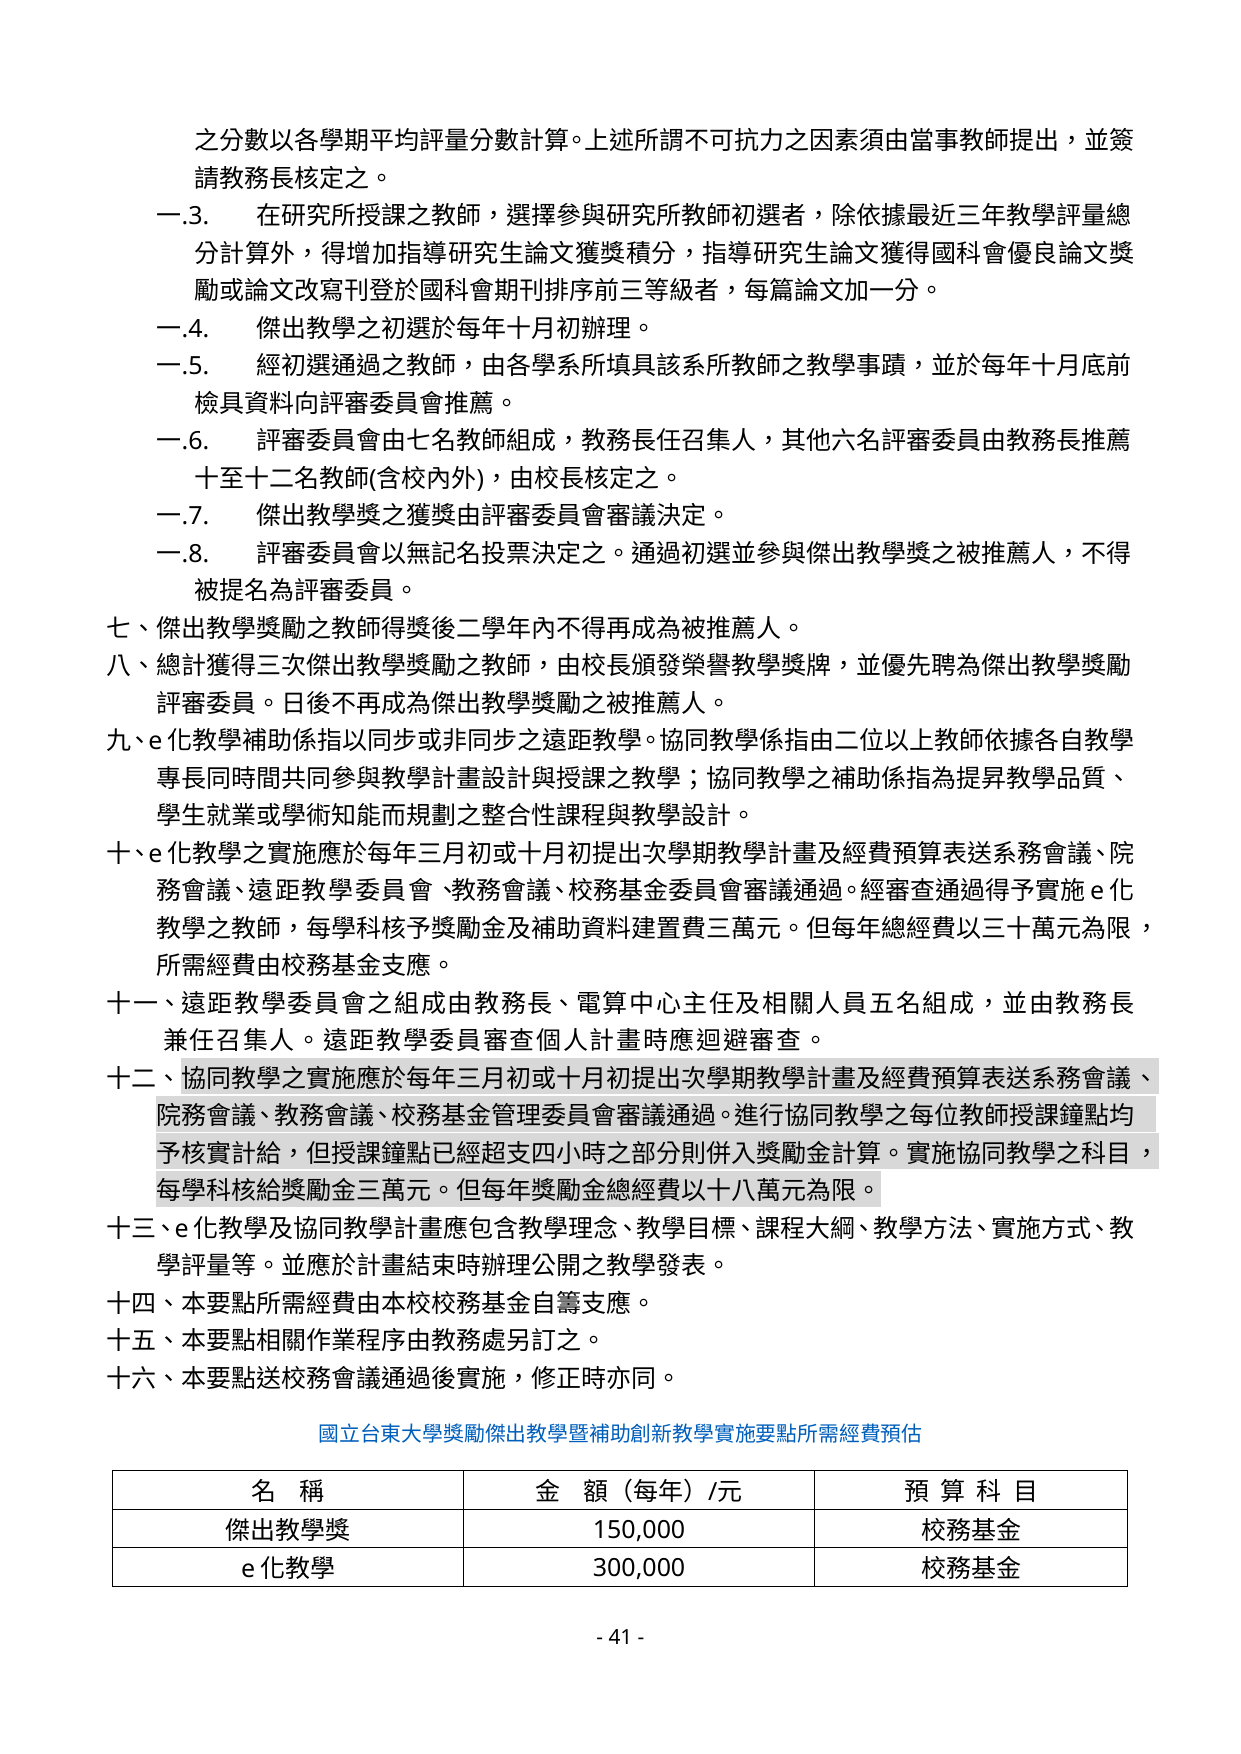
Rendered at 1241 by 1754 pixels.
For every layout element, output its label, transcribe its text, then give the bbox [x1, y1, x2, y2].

list 之分數以各學期平均評量分數計算。上述所謂不可抗力之因素須由當事教師提出，並簽請教務長核定之。 [156, 120, 1134, 195]
text 十五、本要點相關作業程序由教務處另訂之。 [106, 1320, 1134, 1358]
text 八、總計獲得三次傑出教學獎勵之教師，由校長頒發榮譽教學獎牌，並優先聘為傑出教學獎勵評審委員。日後不再成為傑出教學獎勵之被推薦人。 [106, 645, 1134, 720]
text 十一、遠距教學委員會之組成由教務長、電算中心主任及相關人員五名組成，並由教務長兼任召集人。遠距教學委員審查個人計畫時應迴避審查。 [106, 983, 1134, 1058]
list 傑出教學之初選於每年十月初辦理。 [156, 308, 1134, 345]
table_cell 校務基金 [815, 1510, 1127, 1547]
list 傑出教學獎之獲獎由評審委員會審議決定。 [156, 495, 1134, 533]
text 九、e化教學補助係指以同步或非同步之遠距教學。協同教學係指由二位以上教師依據各自教學專長同時間共同參與教學計畫設計與授課之教學；協同教學之補助係指為提昇教學品質、學生就業或學術知能而規劃之整合性課程與教學設計。 [106, 720, 1134, 833]
table_header 金 額（每年）/元 [464, 1471, 814, 1509]
table_header 名 稱 [113, 1471, 463, 1509]
text 十三、e化教學及協同教學計畫應包含教學理念、教學目標、課程大綱、教學方法、實施方式、教學評量等。並應於計畫結束時辦理公開之教學發表。 [106, 1208, 1134, 1283]
table_cell 校務基金 [815, 1548, 1127, 1586]
text 國立台東大學獎勵傑出教學暨補助創新教學實施要點所需經費預估 [106, 1414, 1134, 1451]
text 七、傑出教學獎勵之教師得獎後二學年內不得再成為被推薦人。 [106, 608, 1134, 645]
text 十四、本要點所需經費由本校校務基金自籌支應。 [106, 1283, 1134, 1320]
list 在研究所授課之教師，選擇參與研究所教師初選者，除依據最近三年教學評量總分計算外，得增加指導研究生論文獲獎積分，指導研究生論文獲得國科會優良論文獎勵或論文改寫刊登於國科會期刊排序前三等級者，每篇論文加一分。 [156, 195, 1134, 308]
table_cell 傑出教學獎 [113, 1510, 463, 1547]
table_cell e化教學 [113, 1548, 463, 1586]
table_cell 300,000 [464, 1548, 814, 1586]
text 十六、本要點送校務會議通過後實施，修正時亦同。 [106, 1358, 1134, 1395]
list 評審委員會以無記名投票決定之。通過初選並參與傑出教學獎之被推薦人，不得被提名為評審委員。 [156, 533, 1134, 608]
text 十、e化教學之實施應於每年三月初或十月初提出次學期教學計畫及經費預算表送系務會議、院務會議、遠距教學委員會、教務會議、校務基金委員會審議通過。經審查通過得予實施e化教學之教師，每學科核予獎勵金及補助資料建置費三萬元。但每年總經費以三十萬元為限，所需經費由校務基金支應。 [106, 833, 1134, 983]
table_header 預 算 科 目 [815, 1471, 1127, 1509]
table_cell 150,000 [464, 1510, 814, 1547]
list 評審委員會由七名教師組成，教務長任召集人，其他六名評審委員由教務長推薦十至十二名教師(含校內外)，由校長核定之。 [156, 420, 1134, 495]
text 十二、協同教學之實施應於每年三月初或十月初提出次學期教學計畫及經費預算表送系務會議、院務會議、教務會議、校務基金管理委員會審議通過。進行協同教學之每位教師授課鐘點均予核實計給，但授課鐘點已經超支四小時之部分則併入獎勵金計算。實施協同教學之科目，每學科核給獎勵金三萬元。但每年獎勵金總經費以十八萬元為限。 [106, 1058, 1134, 1208]
list 經初選通過之教師，由各學系所填具該系所教師之教學事蹟，並於每年十月底前檢具資料向評審委員會推薦。 [156, 345, 1134, 420]
